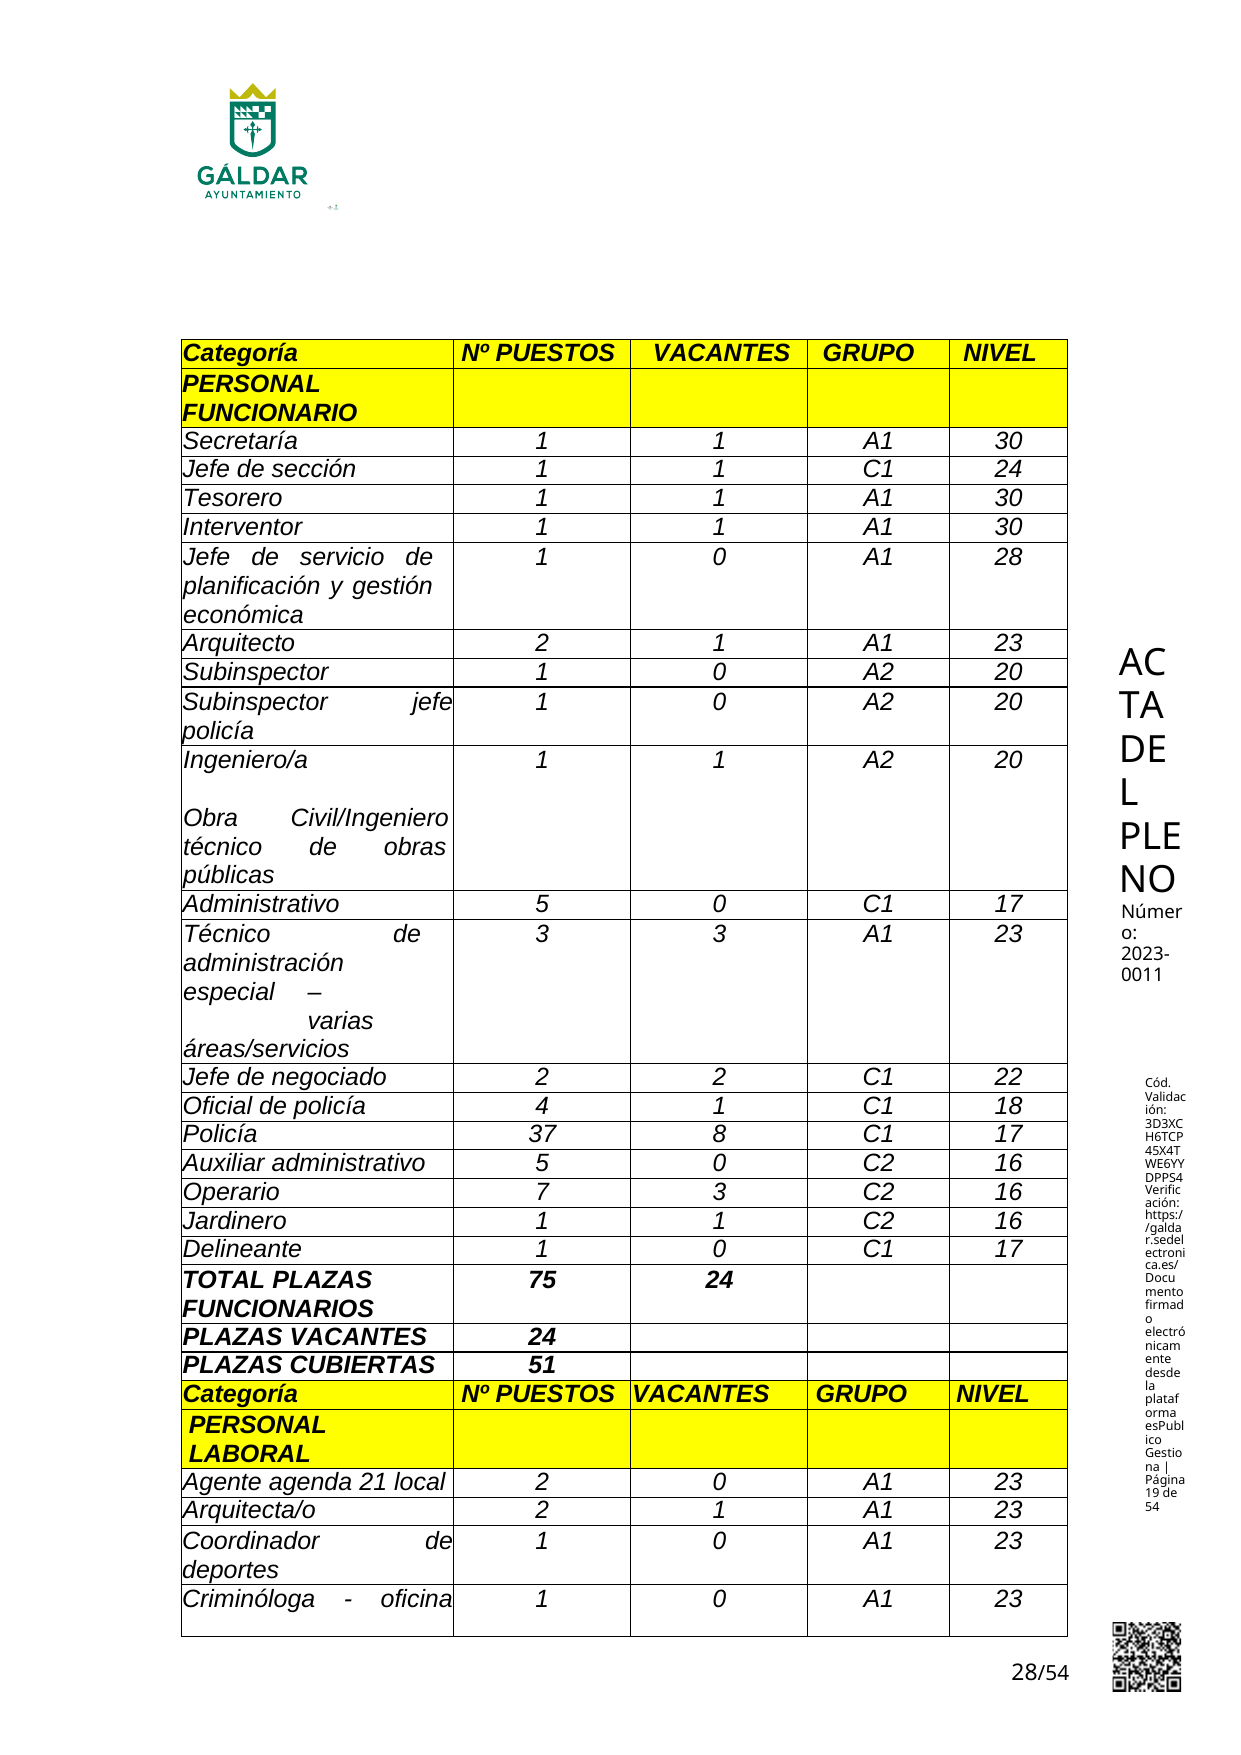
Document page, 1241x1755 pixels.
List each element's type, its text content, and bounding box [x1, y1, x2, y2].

table_cell A1 [808, 514, 949, 542]
table_cell 0 [631, 1237, 807, 1264]
table_cell 20 [950, 659, 1067, 686]
table_cell 0 [631, 1585, 807, 1636]
text ACTA DEL PLENO [1119, 640, 1186, 901]
table_cell Jefe de servicio de planificación y gestión económica [182, 543, 453, 629]
table_cell 2 [454, 1064, 630, 1092]
table_cell [950, 369, 1067, 427]
table_cell 20 [950, 746, 1067, 890]
table_header Categoría [182, 340, 453, 368]
table_cell Administrativo [182, 891, 453, 918]
text Documento firmado electrónicamente desde la plataforma esPublico Gestiona | Página 19 de 54 [1145, 1272, 1186, 1514]
table_cell 17 [950, 891, 1067, 918]
table_cell 2 [454, 1498, 630, 1525]
table_cell 2 [631, 1064, 807, 1092]
table_cell 23 [950, 1585, 1067, 1636]
table_cell [950, 1324, 1067, 1351]
table_cell VACANTES [631, 1381, 807, 1409]
table_header VACANTES [631, 340, 807, 368]
table_cell GRUPO [808, 1381, 949, 1409]
table_cell 75 [454, 1265, 630, 1323]
table_cell 3 [631, 1179, 807, 1207]
table_cell C2 [808, 1150, 949, 1178]
table_header NIVEL [950, 340, 1067, 368]
table_cell C1 [808, 891, 949, 918]
table_cell 1 [454, 1585, 630, 1636]
table_cell 18 [950, 1093, 1067, 1121]
table_cell 1 [454, 659, 630, 686]
table_cell 0 [631, 891, 807, 918]
table_cell [631, 1324, 807, 1351]
table_cell Delineante [182, 1237, 453, 1264]
table_cell C1 [808, 457, 949, 484]
table_cell A1 [808, 543, 949, 629]
table_cell Jardinero [182, 1208, 453, 1236]
table_cell [808, 1324, 949, 1351]
table_cell 7 [454, 1179, 630, 1207]
table_cell 1 [454, 1526, 630, 1584]
table_cell 16 [950, 1208, 1067, 1236]
table_cell Jefe de sección [182, 457, 453, 484]
table_cell Agente agenda 21 local [182, 1469, 453, 1497]
table_cell [454, 369, 630, 427]
table_cell [808, 1410, 949, 1468]
table_header Nº PUESTOS [454, 340, 630, 368]
table_cell [808, 1265, 949, 1323]
table_cell 0 [631, 659, 807, 686]
table_cell 1 [454, 1208, 630, 1236]
table_cell 2 [454, 1469, 630, 1497]
table_cell 30 [950, 428, 1067, 456]
table_cell NIVEL [950, 1381, 1067, 1409]
table_cell 1 [631, 746, 807, 890]
table_cell A1 [808, 428, 949, 456]
table_cell 0 [631, 688, 807, 745]
table_cell 20 [950, 688, 1067, 745]
table_cell 1 [631, 1208, 807, 1236]
table_cell 4 [454, 1093, 630, 1121]
table_cell 5 [454, 891, 630, 918]
table_cell Jefe de negociado [182, 1064, 453, 1092]
table_cell 3 [631, 920, 807, 1063]
table_cell 0 [631, 1150, 807, 1178]
table_cell Ingeniero/a Obra Civil/Ingeniero técnico de obras públicas [182, 746, 453, 890]
table_cell Interventor [182, 514, 453, 542]
table_cell Arquitecto [182, 630, 453, 658]
table_cell 30 [950, 514, 1067, 542]
table_cell Subinspector [182, 659, 453, 686]
table_cell C1 [808, 1093, 949, 1121]
table_cell C1 [808, 1237, 949, 1264]
table_cell Auxiliar administrativo [182, 1150, 453, 1178]
table_cell 3 [454, 920, 630, 1063]
table_cell Nº PUESTOS [454, 1381, 630, 1409]
table_header GRUPO [808, 340, 949, 368]
table_cell 23 [950, 630, 1067, 658]
table_cell PERSONAL LABORAL [182, 1410, 453, 1468]
table_cell Operario [182, 1179, 453, 1207]
table_cell 5 [454, 1150, 630, 1178]
table_cell Secretaría [182, 428, 453, 456]
table_cell 24 [454, 1324, 630, 1351]
table_cell 23 [950, 1498, 1067, 1525]
table_cell [631, 369, 807, 427]
table_cell A1 [808, 485, 949, 513]
table_cell PERSONAL FUNCIONARIO [182, 369, 453, 427]
table_cell A2 [808, 688, 949, 745]
table_cell C2 [808, 1208, 949, 1236]
table_cell TOTAL PLAZAS FUNCIONARIOS [182, 1265, 453, 1323]
table_cell 17 [950, 1237, 1067, 1264]
table_cell [454, 1410, 630, 1468]
table_cell 24 [631, 1265, 807, 1323]
table_cell 1 [454, 457, 630, 484]
table_cell 1 [631, 1498, 807, 1525]
table_cell [631, 1410, 807, 1468]
table_cell [808, 369, 949, 427]
table_cell C1 [808, 1122, 949, 1149]
table_cell [808, 1353, 949, 1380]
table_cell A2 [808, 746, 949, 890]
table_cell 1 [454, 746, 630, 890]
table_cell 30 [950, 485, 1067, 513]
table_cell 16 [950, 1179, 1067, 1207]
table_cell 1 [631, 630, 807, 658]
text Verificación: https://galdar.sedelectronica.es/ [1145, 1185, 1186, 1272]
table_cell 22 [950, 1064, 1067, 1092]
table_cell A1 [808, 920, 949, 1063]
table_cell 0 [631, 1469, 807, 1497]
table_cell 2 [454, 630, 630, 658]
table_cell C2 [808, 1179, 949, 1207]
table_cell [950, 1410, 1067, 1468]
text Número: 2023-0011 Fecha: 06/10/2023 [1121, 901, 1186, 985]
table_cell 1 [454, 514, 630, 542]
table_cell Categoría [182, 1381, 453, 1409]
table_cell A1 [808, 1498, 949, 1525]
table_cell Arquitecta/o [182, 1498, 453, 1525]
table_cell 1 [631, 428, 807, 456]
table_cell PLAZAS VACANTES [182, 1324, 453, 1351]
table_cell 1 [631, 485, 807, 513]
table_cell 1 [631, 514, 807, 542]
table_cell C1 [808, 1064, 949, 1092]
table_cell 1 [454, 688, 630, 745]
table_cell [950, 1265, 1067, 1323]
table_cell 51 [454, 1353, 630, 1380]
table_cell 1 [631, 1093, 807, 1121]
table_cell A1 [808, 630, 949, 658]
table_cell A2 [808, 659, 949, 686]
table_cell 8 [631, 1122, 807, 1149]
table_cell PLAZAS CUBIERTAS [182, 1353, 453, 1380]
table_cell 1 [454, 428, 630, 456]
table_cell [631, 1353, 807, 1380]
table_cell 24 [950, 457, 1067, 484]
table_cell 28 [950, 543, 1067, 629]
table_cell 23 [950, 1469, 1067, 1497]
text Cód. Validación: 3D3XCH6TCP45X4TWE6YYDPPS4 [1145, 1077, 1186, 1185]
table_cell 37 [454, 1122, 630, 1149]
table_cell Policía [182, 1122, 453, 1149]
table_cell Coordinador de deportes [182, 1526, 453, 1584]
table_cell 1 [454, 1237, 630, 1264]
table_cell 1 [454, 485, 630, 513]
table_cell A1 [808, 1585, 949, 1636]
table_cell A1 [808, 1526, 949, 1584]
table_cell A1 [808, 1469, 949, 1497]
table_cell 1 [454, 543, 630, 629]
table_cell Criminóloga - oficina [182, 1585, 453, 1636]
table_cell Oficial de policía [182, 1093, 453, 1121]
table_cell 23 [950, 920, 1067, 1063]
table_cell 16 [950, 1150, 1067, 1178]
table_cell Subinspector jefe policía [182, 688, 453, 745]
table_cell Tesorero [182, 485, 453, 513]
table_cell Técnico de administración especial – varias áreas/servicios [182, 920, 453, 1063]
table_cell 0 [631, 543, 807, 629]
table_cell 1 [631, 457, 807, 484]
table_cell [950, 1353, 1067, 1380]
table_cell 23 [950, 1526, 1067, 1584]
table_cell 0 [631, 1526, 807, 1584]
table_cell 17 [950, 1122, 1067, 1149]
